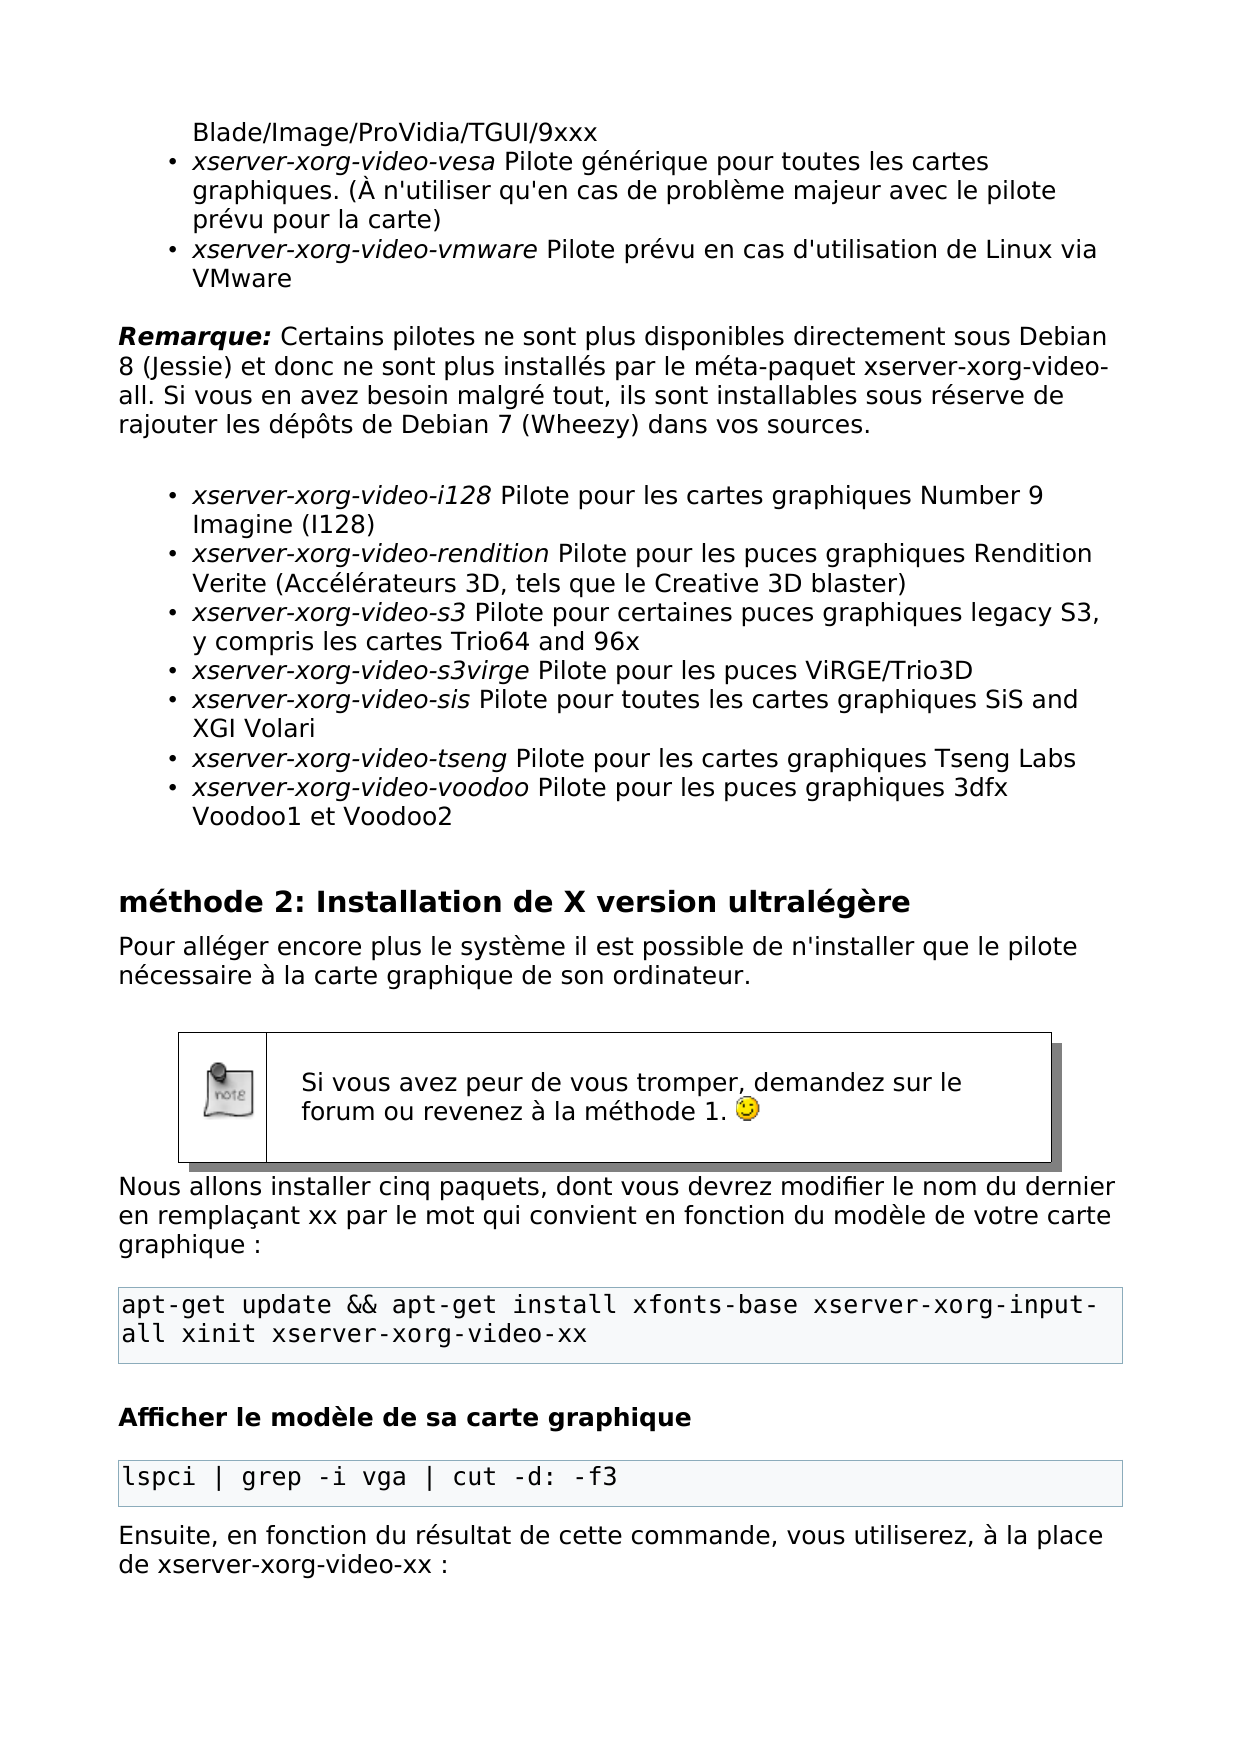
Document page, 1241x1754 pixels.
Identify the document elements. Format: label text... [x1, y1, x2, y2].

picture [736, 1096, 760, 1121]
list xserver-xorg-video-s3virge Pilote pour les puces ViRGE/Trio3D [177, 656, 1122, 685]
subtitle méthode 2: Installation de X version ultralégère [118, 886, 1122, 920]
list xserver-xorg-video-vesa Pilote générique pour toutes les cartes graphiques. (À n'utiliser qu'en cas de problème majeur avec le pilote prévu pour la carte) [177, 147, 1122, 235]
text Ensuite, en fonction du résultat de cette commande, vous utiliserez, à la place de xserver-xorg-video-xx : [118, 1521, 1122, 1580]
list xserver-xorg-video-i128 Pilote pour les cartes graphiques Number 9 Imagine (I128) [177, 481, 1122, 539]
subtitle Afficher le modèle de sa carte graphique [118, 1403, 1122, 1432]
text Nous allons installer cinq paquets, dont vous devrez modifier le nom du dernier en remplaçant xx par le mot qui convient en fonction du modèle de votre carte graphique : [118, 1172, 1122, 1260]
list xserver-xorg-video-tseng Pilote pour les cartes graphiques Tseng Labs [177, 744, 1122, 773]
list xserver-xorg-video-s3 Pilote pour certaines puces graphiques legacy S3, y compris les cartes Trio64 and 96x [177, 598, 1122, 656]
picture [190, 1056, 266, 1131]
table_header apt-get update && apt-get install xfonts-base xserver-xorg-input-all xinit xserver-xorg-video-xx [119, 1288, 1122, 1363]
list xserver-xorg-video-vmware Pilote prévu en cas d'utilisation de Linux via VMware [177, 235, 1122, 293]
list xserver-xorg-video-sis Pilote pour toutes les cartes graphiques SiS and XGI Volari [177, 685, 1122, 744]
table_header [179, 1033, 266, 1162]
list xserver-xorg-video-rendition Pilote pour les puces graphiques Rendition Verite (Accélérateurs 3D, tels que le Creative 3D blaster) [177, 539, 1122, 598]
table_header Si vous avez peur de vous tromper, demandez sur le forum ou revenez à la méthode 1. [267, 1033, 1051, 1162]
text Remarque: Certains pilotes ne sont plus disponibles directement sous Debian 8 (Jessie) et donc ne sont plus installés par le méta-paquet xserver-xorg-video-all. Si vous en avez besoin malgré tout, ils sont installables sous réserve de rajouter les dépôts de Debian 7 (Wheezy) dans vos sources. [118, 323, 1122, 439]
text Pour alléger encore plus le système il est possible de n'installer que le pilote nécessaire à la carte graphique de son ordinateur. [118, 932, 1122, 1020]
list xserver-xorg-video-voodoo Pilote pour les puces graphiques 3dfx Voodoo1 et Voodoo2 [177, 773, 1122, 831]
table_header lspci | grep -i vga | cut -d: -f3 [119, 1461, 1122, 1506]
list Blade/Image/ProVidia/TGUI/9xxx [177, 118, 1122, 147]
